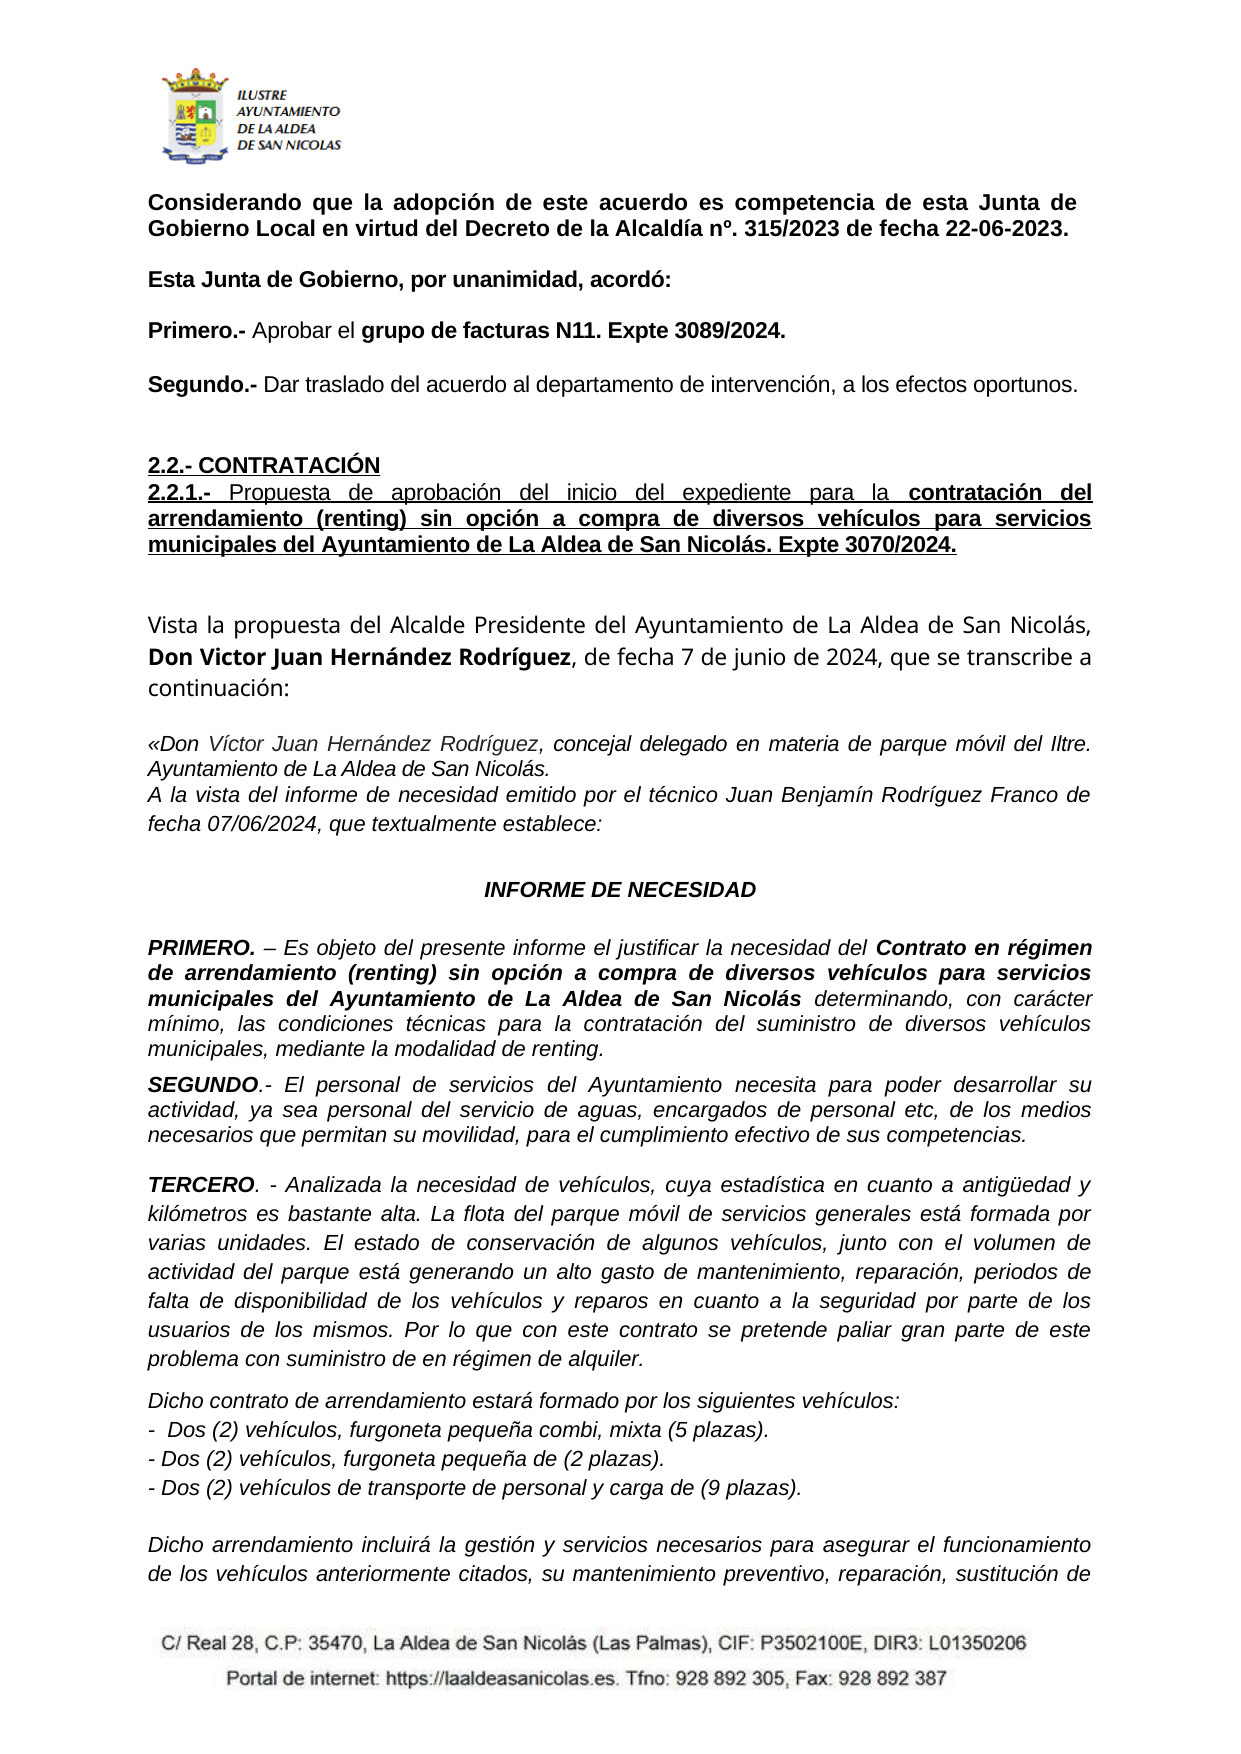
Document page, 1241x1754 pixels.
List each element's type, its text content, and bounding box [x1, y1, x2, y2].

picture [148, 60, 357, 172]
text TERCERO. - Analizada la necesidad de vehículos, cuya estadística en cuanto a antigüedad y kilómetros es bastante alta. La flota del parque móvil de servicios generales está formada por varias unidades. El estado de conservación de algunos vehículos, junto con el volumen de actividad del parque está generando un alto gasto de mantenimiento, reparación, periodos de falta de disponibilidad de los vehículos y reparos en cuanto a la seguridad por parte de los usuarios de los mismos. Por lo que con este contrato se pretende paliar gran parte de este problema con suministro de en régimen de alquiler. [148, 1172, 1093, 1371]
text - Dos (2) vehículos, furgoneta pequeña de (2 plazas). [148, 1446, 1093, 1471]
text - Dos (2) vehículos, furgoneta pequeña combi, mixta (5 plazas). [148, 1417, 1093, 1442]
text Primero.- Aprobar el grupo de facturas N11. Expte 3089/2024. [148, 317, 1078, 344]
text arrendamiento (renting) sin opción a compra de diversos vehículos para servicios municipales del Ayuntamiento de La Aldea de San Nicolás. Expte 3070/2024. [148, 503, 1093, 558]
text PRIMERO. – Es objeto del presente informe el justificar la necesidad del Contrato en régimen de arrendamiento (renting) sin opción a compra de diversos vehículos para servicios municipales del Ayuntamiento de La Aldea de San Nicolás determinando, con carácter mínimo, las condiciones técnicas para la contratación del suministro de diversos vehículos municipales, mediante la modalidad de renting. [148, 935, 1093, 1061]
text INFORME DE NECESIDAD [148, 877, 1093, 902]
text «Don Víctor Juan Hernández Rodríguez, concejal delegado en materia de parque móvil del Iltre. Ayuntamiento de La Aldea de San Nicolás. [148, 731, 1093, 781]
text Vista la propuesta del Alcalde Presidente del Ayuntamiento de La Aldea de San Nicolás, Don Victor Juan Hernández Rodríguez, de fecha 7 de junio de 2024, que se transcribe a continuación: [148, 609, 1093, 703]
text Dicho arrendamiento incluirá la gestión y servicios necesarios para asegurar el funcionamiento de los vehículos anteriormente citados, su mantenimiento preventivo, reparación, sustitución de [148, 1532, 1093, 1587]
text Segundo.- Dar traslado del acuerdo al departamento de intervención, a los efectos oportunos. [148, 371, 1093, 397]
picture [149, 1627, 1034, 1694]
text 2.2.1.- Propuesta de aprobación del inicio del expediente para la contratación del [148, 479, 1093, 501]
text Considerando que la adopción de este acuerdo es competencia de esta Junta de Gobierno Local en virtud del Decreto de la Alcaldía nº. 315/2023 de fecha 22-06-2023. [148, 188, 1078, 241]
text Esta Junta de Gobierno, por unanimidad, acordó: [148, 266, 1078, 292]
text - Dos (2) vehículos de transporte de personal y carga de (9 plazas). [148, 1474, 1093, 1500]
text A la vista del informe de necesidad emitido por el técnico Juan Benjamín Rodríguez Franco de fecha 07/06/2024, que textualmente establece: [148, 782, 1093, 836]
text 2.2.- CONTRATACIÓN [148, 452, 1093, 478]
text Dicho contrato de arrendamiento estará formado por los siguientes vehículos: [148, 1388, 1093, 1413]
text SEGUNDO.- El personal de servicios del Ayuntamiento necesita para poder desarrollar su actividad, ya sea personal del servicio de aguas, encargados de personal etc, de los medios necesarios que permitan su movilidad, para el cumplimiento efectivo de sus competencias. [148, 1072, 1093, 1147]
